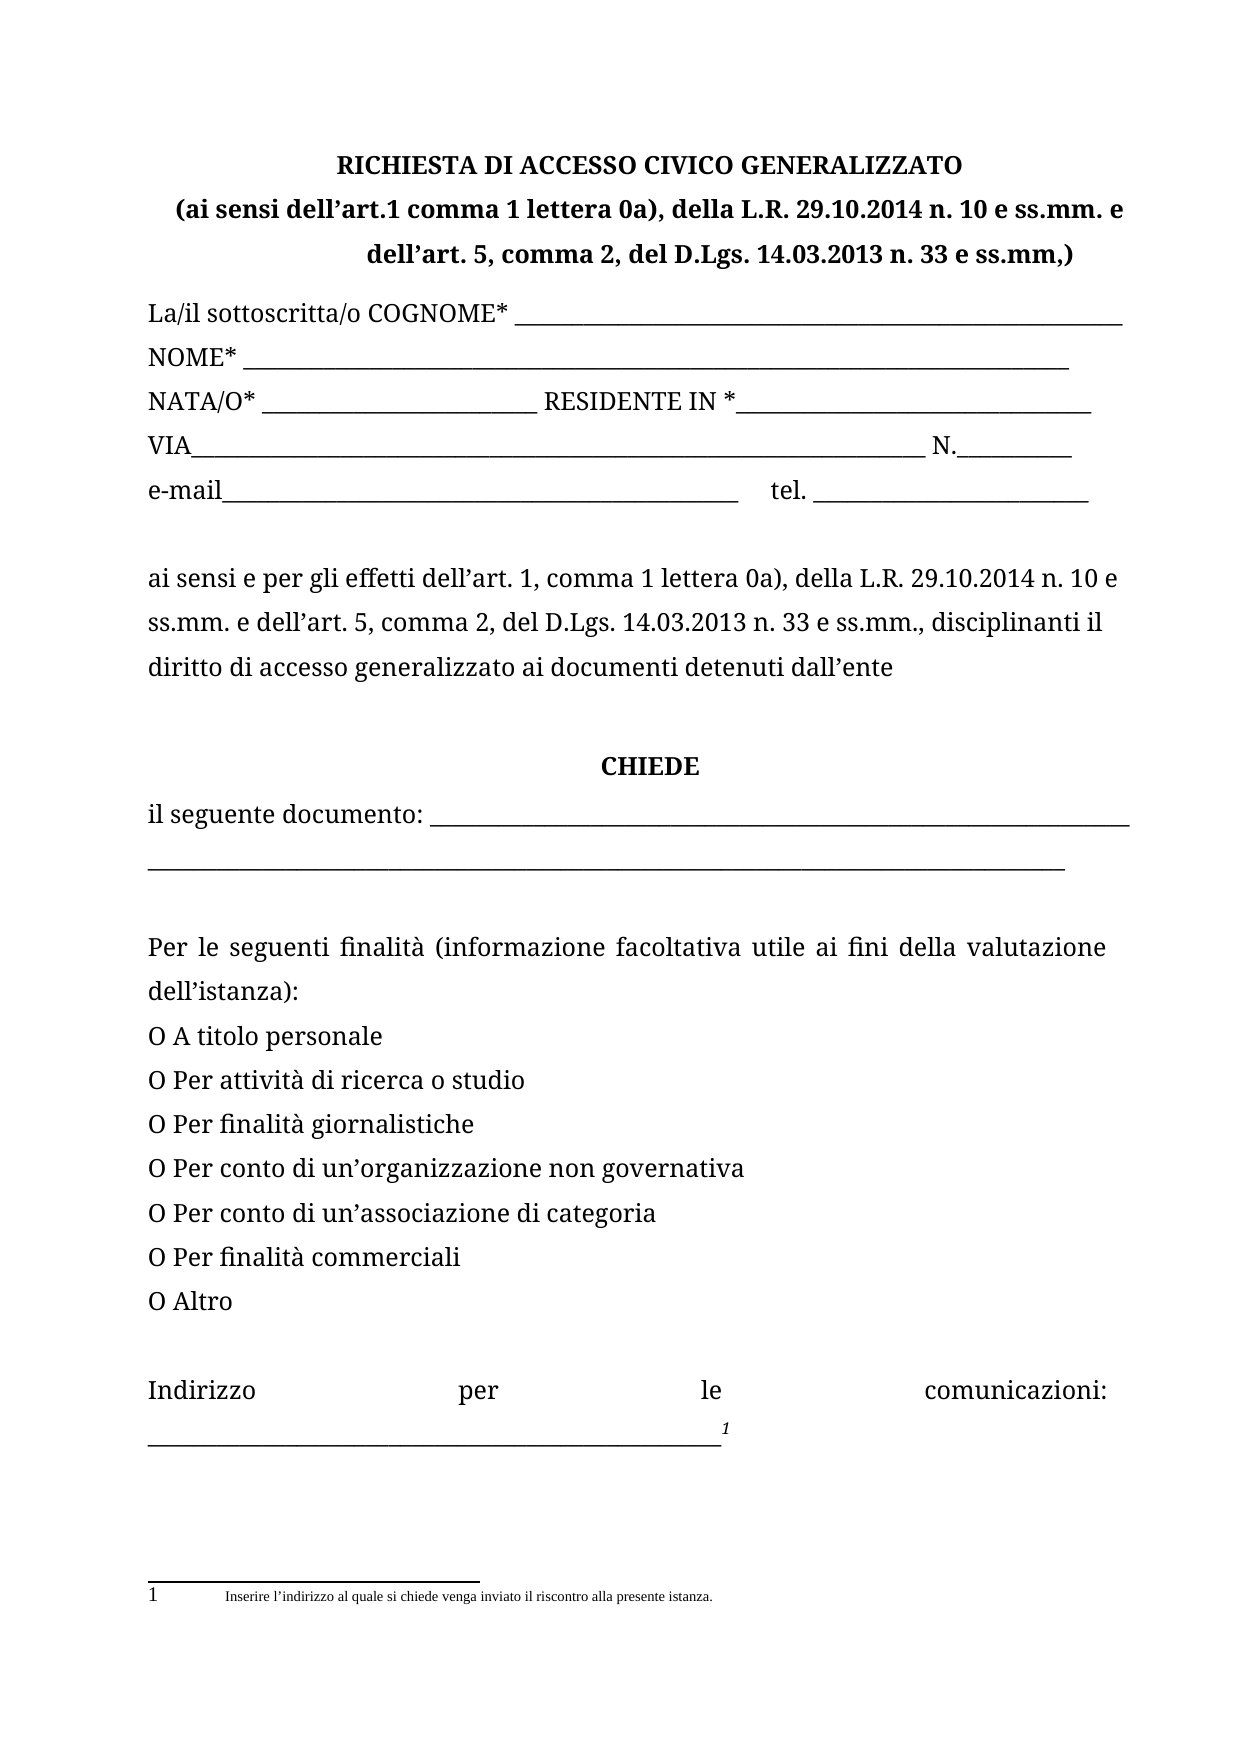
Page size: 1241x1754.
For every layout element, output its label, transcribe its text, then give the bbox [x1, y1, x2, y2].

text Inserire l’indirizzo al quale si chiede venga inviato il riscontro alla presente istanza. [148, 1582, 1152, 1606]
text il seguente documento: _____________________________________________________________ [148, 797, 1152, 831]
text (ai sensi dell’art.1 comma 1 lettera 0a), della L.R. 29.10.2014 n. 10 e ss.mm. e dell’art. 5, comma 2, del D.Lgs. 14.03.2013 n. 33 e ss.mm,) [148, 192, 1152, 270]
text O A titolo personale [148, 1018, 1107, 1052]
text O Per conto di un’associazione di categoria [148, 1195, 1107, 1229]
text O Per conto di un’organizzazione non governativa [148, 1151, 1107, 1185]
text VIA________________________________________________________________ N.__________ [148, 428, 1152, 462]
text O Per finalità giornalistiche [148, 1107, 1107, 1141]
text e-mail_____________________________________________ tel. ________________________ [148, 472, 1152, 506]
text O Per finalità commerciali [148, 1239, 1107, 1274]
text O Altro [148, 1284, 1107, 1318]
text Per le seguenti finalità (informazione facoltativa utile ai fini della valutazione dell’istanza): [148, 930, 1107, 1008]
text ________________________________________________________________________________ [148, 841, 1152, 875]
text CHIEDE [148, 749, 1152, 783]
text NATA/O* ________________________ RESIDENTE IN *_______________________________ [148, 384, 1152, 418]
text Indirizzo per le comunicazioni: __________________________________________________ [148, 1372, 1107, 1451]
text ai sensi e per gli effetti dell’art. 1, comma 1 lettera 0a), della L.R. 29.10.2014 n. 10 e ss.mm. e dell’art. 5, comma 2, del D.Lgs. 14.03.2013 n. 33 e ss.mm., disciplinanti il diritto di accesso generalizzato ai documenti detenuti dall’ente [148, 561, 1152, 683]
text RICHIESTA DI ACCESSO CIVICO GENERALIZZATO [148, 148, 1152, 182]
text O Per attività di ricerca o studio [148, 1062, 1107, 1097]
text La/il sottoscritta/o COGNOME* _____________________________________________________ [148, 295, 1152, 329]
text NOME* ________________________________________________________________________ [148, 339, 1152, 373]
